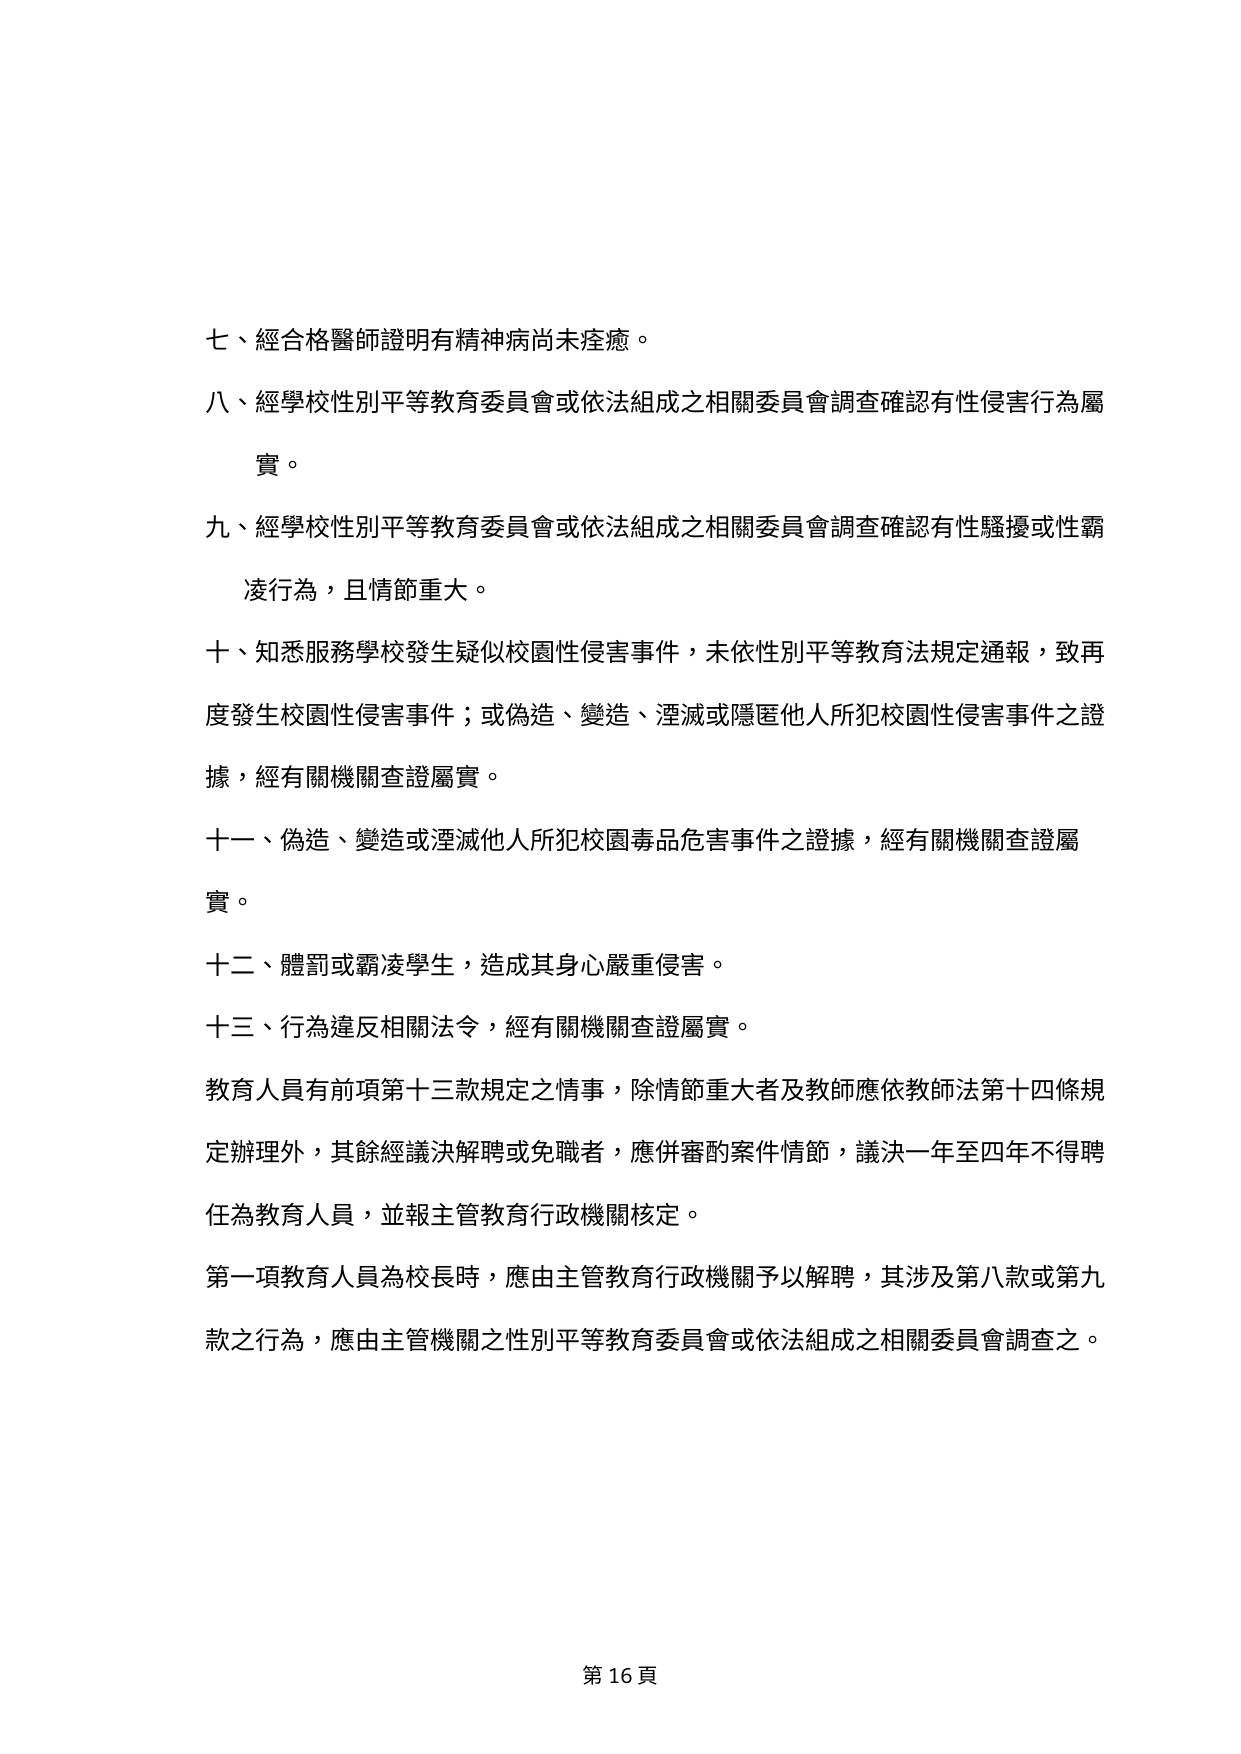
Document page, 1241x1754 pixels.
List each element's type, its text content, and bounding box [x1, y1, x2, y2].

text 十二、體罰或霸凌學生，造成其身心嚴重侵害。 [118, 922, 1122, 984]
text 第一項教育人員為校長時，應由主管教育行政機關予以解聘，其涉及第八款或第九款之行為，應由主管機關之性別平等教育委員會或依法組成之相關委員會調查之。 [206, 1234, 1122, 1359]
text 十、知悉服務學校發生疑似校園性侵害事件，未依性別平等教育法規定通報，致再 [131, 609, 1122, 672]
text 實。 [118, 859, 1122, 922]
text 八、經學校性別平等教育委員會或依法組成之相關委員會調查確認有性侵害行為屬實。 [206, 359, 1122, 484]
text 七、經合格醫師證明有精神病尚未痊癒。 [118, 297, 1122, 359]
text 度發生校園性侵害事件；或偽造、變造、湮滅或隱匿他人所犯校園性侵害事件之證 [131, 672, 1122, 734]
text 教育人員有前項第十三款規定之情事，除情節重大者及教師應依教師法第十四條規定辦理外，其餘經議決解聘或免職者，應併審酌案件情節，議決一年至四年不得聘任為教育人員，並報主管教育行政機關核定。 [206, 1047, 1122, 1234]
text 據，經有關機關查證屬實。 [131, 734, 1122, 797]
text 十三、行為違反相關法令，經有關機關查證屬實。 [118, 984, 1122, 1047]
text 十一、偽造、變造或湮滅他人所犯校園毒品危害事件之證據，經有關機關查證屬 [118, 797, 1122, 859]
text 九、經學校性別平等教育委員會或依法組成之相關委員會調查確認有性騷擾或性霸凌行為，且情節重大。 [206, 484, 1122, 609]
